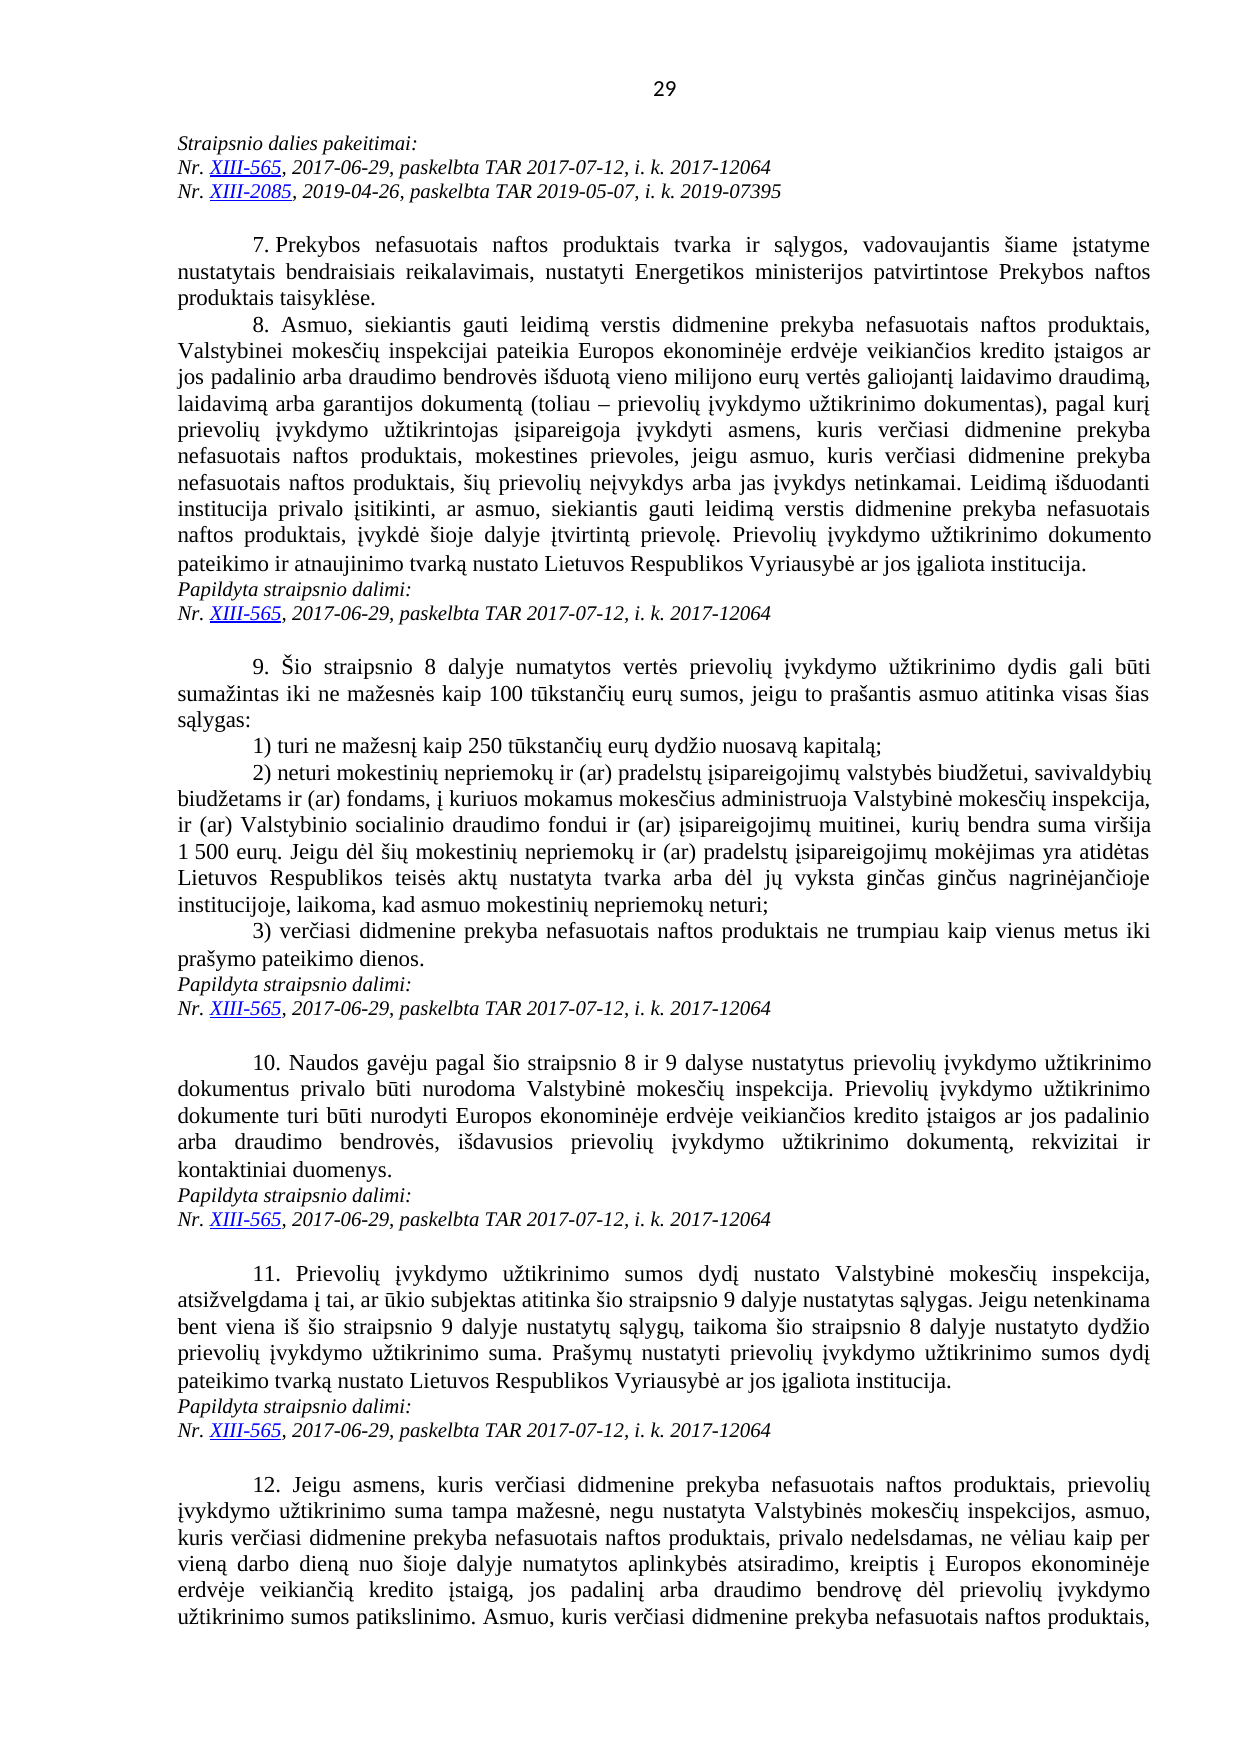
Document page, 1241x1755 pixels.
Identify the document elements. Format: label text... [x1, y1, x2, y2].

text Nr. XIII-565, 2017-06-29, paskelbta TAR 2017-07-12, i. k. 2017-12064 [177, 601, 1152, 625]
text Papildyta straipsnio dalimi: [177, 1183, 1152, 1207]
text 10. Naudos gavėju pagal šio straipsnio 8 ir 9 dalyse nustatytus prievolių įvykdymo užtikrinimo dokumentus privalo būti nurodoma Valstybinė mokesčių inspekcija. Prievolių įvykdymo užtikrinimo dokumente turi būti nurodyti Europos ekonominėje erdvėje veikiančios kredito įstaigos ar jos padalinio arba draudimo bendrovės, išdavusios prievolių įvykdymo užtikrinimo dokumentą, rekvizitai ir kontaktiniai duomenys. [177, 1049, 1152, 1183]
text 12. Jeigu asmens, kuris verčiasi didmenine prekyba nefasuotais naftos produktais, prievolių įvykdymo užtikrinimo suma tampa mažesnė, negu nustatyta Valstybinės mokesčių inspekcijos, asmuo, kuris verčiasi didmenine prekyba nefasuotais naftos produktais, privalo nedelsdamas, ne vėliau kaip per vieną darbo dieną nuo šioje dalyje numatytos aplinkybės atsiradimo, kreiptis į Europos ekonominėje erdvėje veikiančią kredito įstaigą, jos padalinį arba draudimo bendrovę dėl prievolių įvykdymo užtikrinimo sumos patikslinimo. Asmuo, kuris verčiasi didmenine prekyba nefasuotais naftos produktais, [177, 1471, 1152, 1629]
text 8. Asmuo, siekiantis gauti leidimą verstis didmenine prekyba nefasuotais naftos produktais, Valstybinei mokesčių inspekcijai pateikia Europos ekonominėje erdvėje veikiančios kredito įstaigos ar jos padalinio arba draudimo bendrovės išduotą vieno milijono eurų vertės galiojantį laidavimo draudimą, laidavimą arba garantijos dokumentą (toliau – prievolių įvykdymo užtikrinimo dokumentas), pagal kurį prievolių įvykdymo užtikrintojas įsipareigoja įvykdyti asmens, kuris verčiasi didmenine prekyba nefasuotais naftos produktais, mokestines prievoles, jeigu asmuo, kuris verčiasi didmenine prekyba nefasuotais naftos produktais, šių prievolių neįvykdys arba jas įvykdys netinkamai. Leidimą išduodanti institucija privalo įsitikinti, ar asmuo, siekiantis gauti leidimą verstis didmenine prekyba nefasuotais naftos produktais, įvykdė šioje dalyje įtvirtintą prievolę. Prievolių įvykdymo užtikrinimo dokumento pateikimo ir atnaujinimo tvarką nustato Lietuvos Respublikos Vyriausybė ar jos įgaliota institucija. [177, 311, 1152, 577]
text Nr. XIII-565, 2017-06-29, paskelbta TAR 2017-07-12, i. k. 2017-12064 [177, 1207, 1152, 1231]
text Papildyta straipsnio dalimi: [177, 1394, 1152, 1418]
text 3) verčiasi didmenine prekyba nefasuotais naftos produktais ne trumpiau kaip vienus metus iki prašymo pateikimo dienos. [177, 917, 1152, 972]
text Nr. XIII-2085, 2019-04-26, paskelbta TAR 2019-05-07, i. k. 2019-07395 [177, 179, 1152, 203]
text 11. Prievolių įvykdymo užtikrinimo sumos dydį nustato Valstybinė mokesčių inspekcija, atsižvelgdama į tai, ar ūkio subjektas atitinka šio straipsnio 9 dalyje nustatytas sąlygas. Jeigu netenkinama bent viena iš šio straipsnio 9 dalyje nustatytų sąlygų, taikoma šio straipsnio 8 dalyje nustatyto dydžio prievolių įvykdymo užtikrinimo suma. Prašymų nustatyti prievolių įvykdymo užtikrinimo sumos dydį pateikimo tvarką nustato Lietuvos Respublikos Vyriausybė ar jos įgaliota institucija. [177, 1260, 1152, 1394]
text Nr. XIII-565, 2017-06-29, paskelbta TAR 2017-07-12, i. k. 2017-12064 [177, 155, 1152, 179]
text 1) turi ne mažesnį kaip 250 tūkstančių eurų dydžio nuosavą kapitalą; [177, 732, 1152, 759]
text Papildyta straipsnio dalimi: [177, 972, 1152, 996]
text 9. Šio straipsnio 8 dalyje numatytos vertės prievolių įvykdymo užtikrinimo dydis gali būti sumažintas iki ne mažesnės kaip 100 tūkstančių eurų sumos, jeigu to prašantis asmuo atitinka visas šias sąlygas: [177, 653, 1152, 732]
text Nr. XIII-565, 2017-06-29, paskelbta TAR 2017-07-12, i. k. 2017-12064 [177, 1418, 1152, 1442]
text Nr. XIII-565, 2017-06-29, paskelbta TAR 2017-07-12, i. k. 2017-12064 [177, 996, 1152, 1020]
text Straipsnio dalies pakeitimai: [177, 131, 1152, 155]
text Papildyta straipsnio dalimi: [177, 577, 1152, 601]
text 2) neturi mokestinių nepriemokų ir (ar) pradelstų įsipareigojimų valstybės biudžetui, savivaldybių biudžetams ir (ar) fondams, į kuriuos mokamus mokesčius administruoja Valstybinė mokesčių inspekcija, ir (ar) Valstybinio socialinio draudimo fondui ir (ar) įsipareigojimų muitinei, kurių bendra suma viršija 1 500 eurų. Jeigu dėl šių mokestinių nepriemokų ir (ar) pradelstų įsipareigojimų mokėjimas yra atidėtas Lietuvos Respublikos teisės aktų nustatyta tvarka arba dėl jų vyksta ginčas ginčus nagrinėjančioje institucijoje, laikoma, kad asmuo mokestinių nepriemokų neturi; [177, 759, 1152, 917]
text 7. Prekybos nefasuotais naftos produktais tvarka ir sąlygos, vadovaujantis šiame įstatyme nustatytais bendraisiais reikalavimais, nustatyti Energetikos ministerijos patvirtintose Prekybos naftos produktais taisyklėse. [177, 232, 1152, 311]
